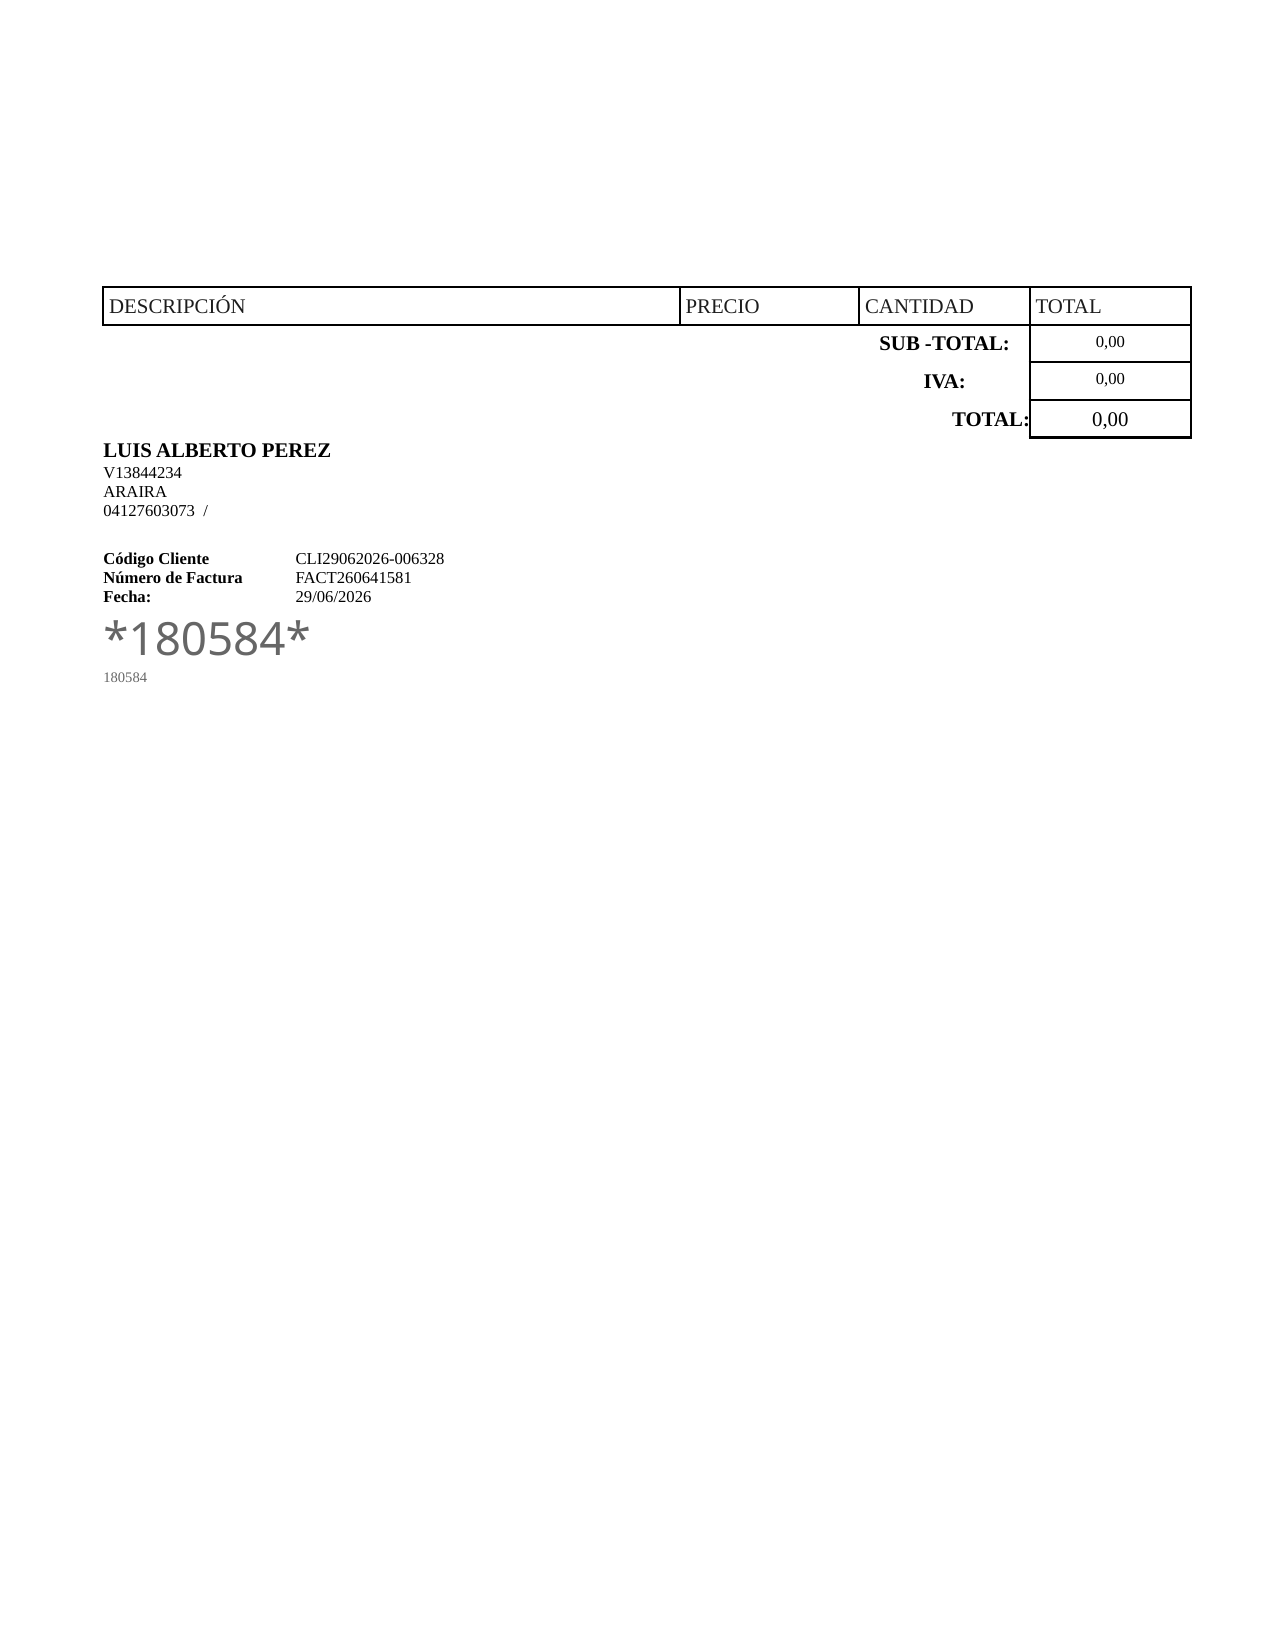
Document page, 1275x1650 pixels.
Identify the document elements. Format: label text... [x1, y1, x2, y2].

table_cell FACT260641581 [295, 568, 517, 587]
table_cell Número de Factura [103, 568, 295, 587]
table_header DESCRIPCIÓN [104, 288, 679, 323]
table_cell [103, 326, 859, 436]
table_cell SUB -TOTAL: [859, 326, 1029, 361]
text *180584* [103, 606, 1137, 669]
text 180584 [103, 669, 1137, 685]
table_header PRECIO [681, 288, 858, 323]
table_header LUIS ALBERTO PEREZ [103, 439, 858, 462]
table_header Código Cliente [103, 549, 295, 568]
table_cell 29/06/2026 [295, 587, 517, 606]
table_header TOTAL [1031, 288, 1190, 323]
table_cell V13844234 [103, 463, 858, 482]
table_cell ARAIRA [103, 482, 858, 501]
table_header CANTIDAD [860, 288, 1029, 323]
table_cell TOTAL: [859, 399, 1029, 436]
table_cell 0,00 [1031, 363, 1190, 399]
table_header CLI29062026-006328 [295, 549, 517, 568]
table_cell 0,00 [1031, 401, 1190, 436]
table_cell 0,00 [1031, 326, 1190, 361]
table_cell 04127603073 / [103, 501, 858, 520]
table_cell Fecha: [103, 587, 295, 606]
table_cell IVA: [859, 361, 1029, 399]
